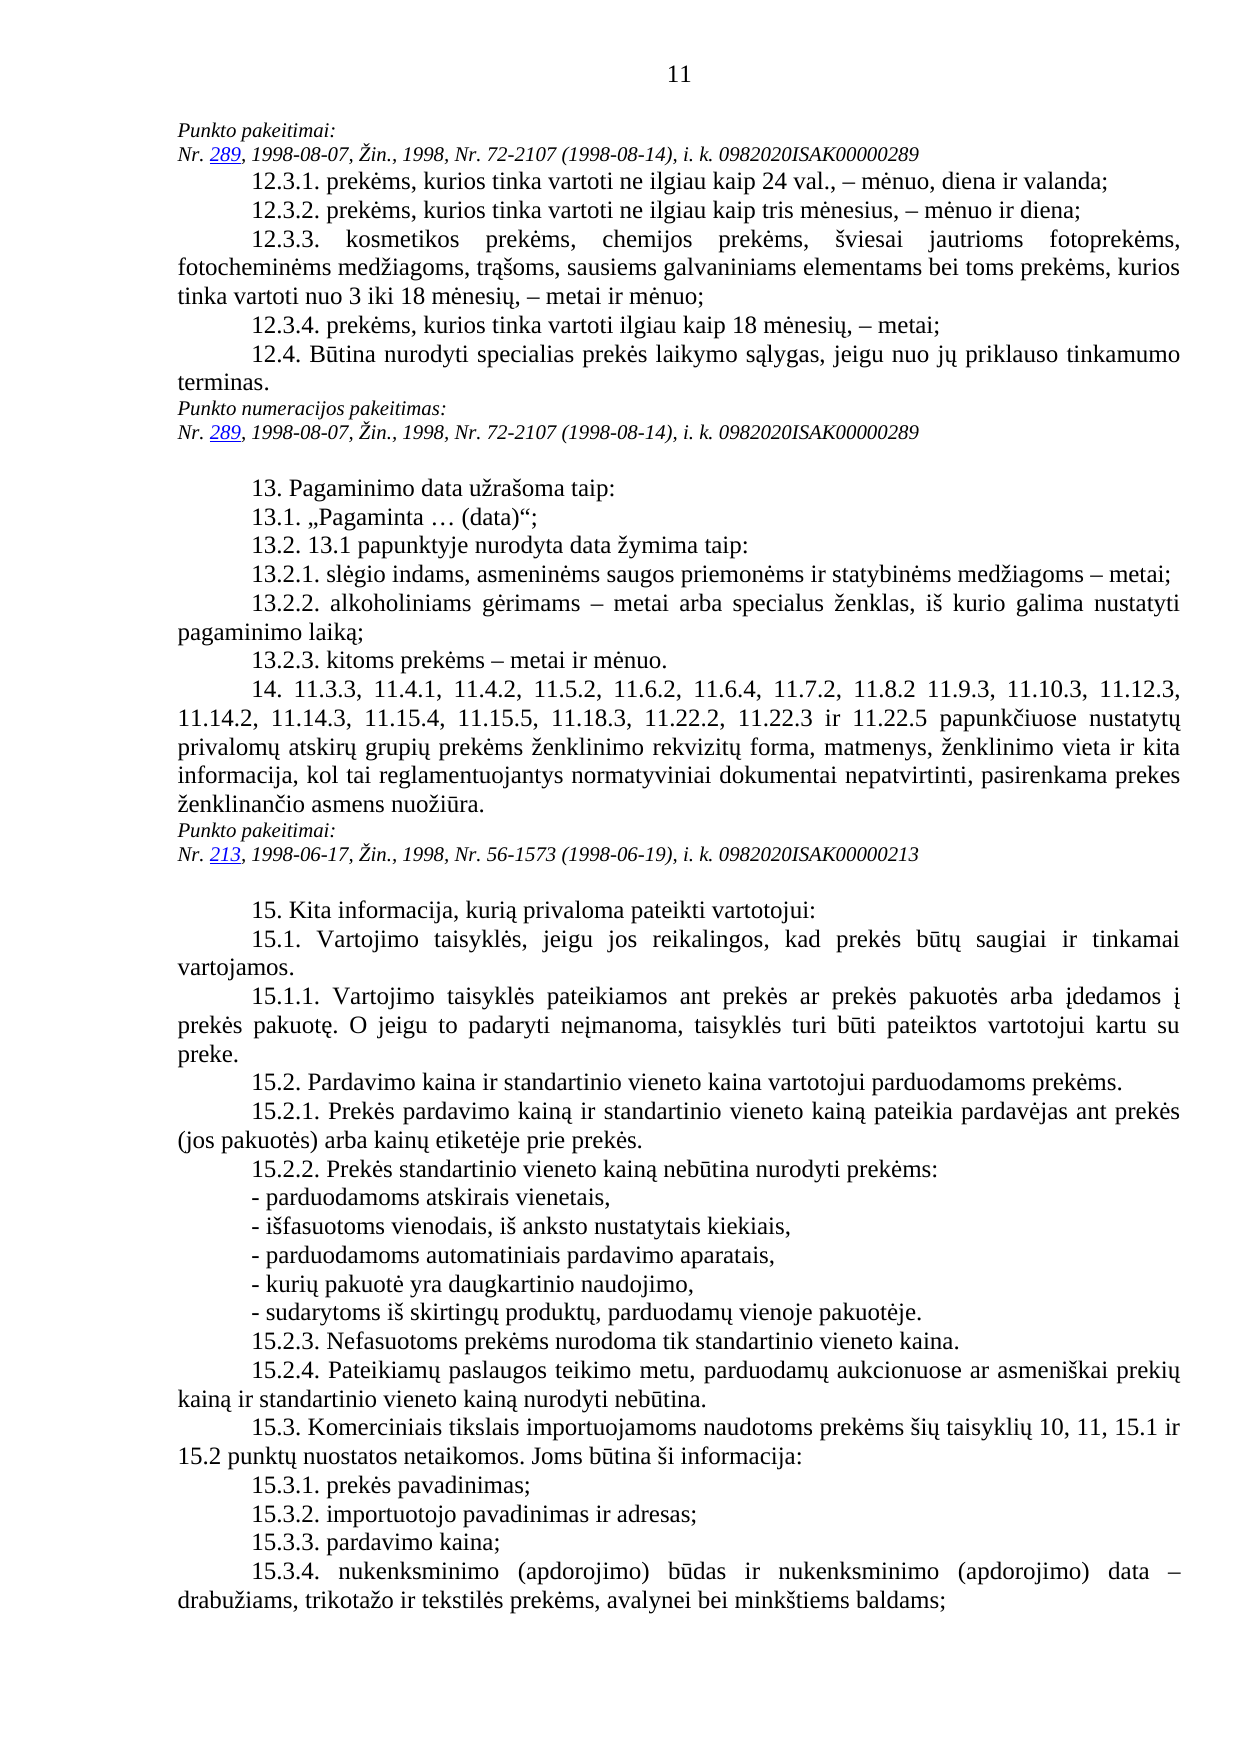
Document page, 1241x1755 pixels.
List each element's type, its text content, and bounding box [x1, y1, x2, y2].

text Punkto pakeitimai: [177, 818, 1181, 842]
text 15.3.4. nukenksminimo (apdorojimo) būdas ir nukenksminimo (apdorojimo) data – drabužiams, trikotažo ir tekstilės prekėms, avalynei bei minkštiems baldams; [177, 1556, 1181, 1614]
text - parduodamoms atskirais vienetais, [177, 1182, 1181, 1211]
text 13. Pagaminimo data užrašoma taip: [177, 473, 1181, 502]
text 13.2.2. alkoholiniams gėrimams – metai arba specialus ženklas, iš kurio galima nustatyti pagaminimo laiką; [177, 588, 1181, 646]
text 15.2.4. Pateikiamų paslaugos teikimo metu, parduodamų aukcionuose ar asmeniškai prekių kainą ir standartinio vieneto kainą nurodyti nebūtina. [177, 1355, 1181, 1412]
text 13.2.3. kitoms prekėms – metai ir mėnuo. [177, 646, 1181, 674]
text - kurių pakuotė yra daugkartinio naudojimo, [177, 1269, 1181, 1297]
text Punkto numeracijos pakeitimas: [177, 396, 1181, 420]
text 15. Kita informacija, kurią privaloma pateikti vartotojui: [177, 895, 1181, 924]
text 15.3.3. pardavimo kaina; [177, 1527, 1181, 1556]
text 12.3.1. prekėms, kurios tinka vartoti ne ilgiau kaip 24 val., – mėnuo, diena ir valanda; [177, 166, 1181, 195]
text - parduodamoms automatiniais pardavimo aparatais, [177, 1240, 1181, 1269]
text Nr. 213, 1998-06-17, Žin., 1998, Nr. 56-1573 (1998-06-19), i. k. 0982020ISAK00000213 [177, 842, 1181, 866]
text 15.1. Vartojimo taisyklės, jeigu jos reikalingos, kad prekės būtų saugiai ir tinkamai vartojamos. [177, 924, 1181, 981]
text 13.2. 13.1 papunktyje nurodyta data žymima taip: [177, 531, 1181, 559]
text Punkto pakeitimai: [177, 118, 1181, 142]
text 15.2. Pardavimo kaina ir standartinio vieneto kaina vartotojui parduodamoms prekėms. [177, 1067, 1181, 1096]
text 13.1. „Pagaminta … (data)“; [177, 502, 1181, 531]
text 12.4. Būtina nurodyti specialias prekės laikymo sąlygas, jeigu nuo jų priklauso tinkamumo terminas. [177, 339, 1181, 396]
text 15.2.2. Prekės standartinio vieneto kainą nebūtina nurodyti prekėms: [177, 1154, 1181, 1182]
text - sudarytoms iš skirtingų produktų, parduodamų vienoje pakuotėje. [177, 1297, 1181, 1326]
text Nr. 289, 1998-08-07, Žin., 1998, Nr. 72-2107 (1998-08-14), i. k. 0982020ISAK00000289 [177, 420, 1181, 444]
text 15.2.3. Nefasuotoms prekėms nurodoma tik standartinio vieneto kaina. [177, 1326, 1181, 1355]
text 13.2.1. slėgio indams, asmeninėms saugos priemonėms ir statybinėms medžiagoms – metai; [177, 559, 1181, 588]
text 12.3.3. kosmetikos prekėms, chemijos prekėms, šviesai jautrioms fotoprekėms, fotocheminėms medžiagoms, trąšoms, sausiems galvaniniams elementams bei toms prekėms, kurios tinka vartoti nuo 3 iki 18 mėnesių, – metai ir mėnuo; [177, 224, 1181, 310]
text 15.3.2. importuotojo pavadinimas ir adresas; [177, 1499, 1181, 1527]
text 15.3. Komerciniais tikslais importuojamoms naudotoms prekėms šių taisyklių 10, 11, 15.1 ir 15.2 punktų nuostatos netaikomos. Joms būtina ši informacija: [177, 1412, 1181, 1470]
text - išfasuotoms vienodais, iš anksto nustatytais kiekiais, [177, 1211, 1181, 1240]
text 12.3.4. prekėms, kurios tinka vartoti ilgiau kaip 18 mėnesių, – metai; [177, 310, 1181, 339]
text 15.1.1. Vartojimo taisyklės pateikiamos ant prekės ar prekės pakuotės arba įdedamos į prekės pakuotę. O jeigu to padaryti neįmanoma, taisyklės turi būti pateiktos vartotojui kartu su preke. [177, 981, 1181, 1067]
text Nr. 289, 1998-08-07, Žin., 1998, Nr. 72-2107 (1998-08-14), i. k. 0982020ISAK00000289 [177, 142, 1181, 166]
text 15.3.1. prekės pavadinimas; [177, 1470, 1181, 1499]
text 15.2.1. Prekės pardavimo kainą ir standartinio vieneto kainą pateikia pardavėjas ant prekės (jos pakuotės) arba kainų etiketėje prie prekės. [177, 1096, 1181, 1154]
text 14. 11.3.3, 11.4.1, 11.4.2, 11.5.2, 11.6.2, 11.6.4, 11.7.2, 11.8.2 11.9.3, 11.10.3, 11.12.3, 11.14.2, 11.14.3, 11.15.4, 11.15.5, 11.18.3, 11.22.2, 11.22.3 ir 11.22.5 papunkčiuose nustatytų privalomų atskirų grupių prekėms ženklinimo rekvizitų forma, matmenys, ženklinimo vieta ir kita informacija, kol tai reglamentuojantys normatyviniai dokumentai nepatvirtinti, pasirenkama prekes ženklinančio asmens nuožiūra. [177, 674, 1181, 818]
text 12.3.2. prekėms, kurios tinka vartoti ne ilgiau kaip tris mėnesius, – mėnuo ir diena; [177, 195, 1181, 224]
